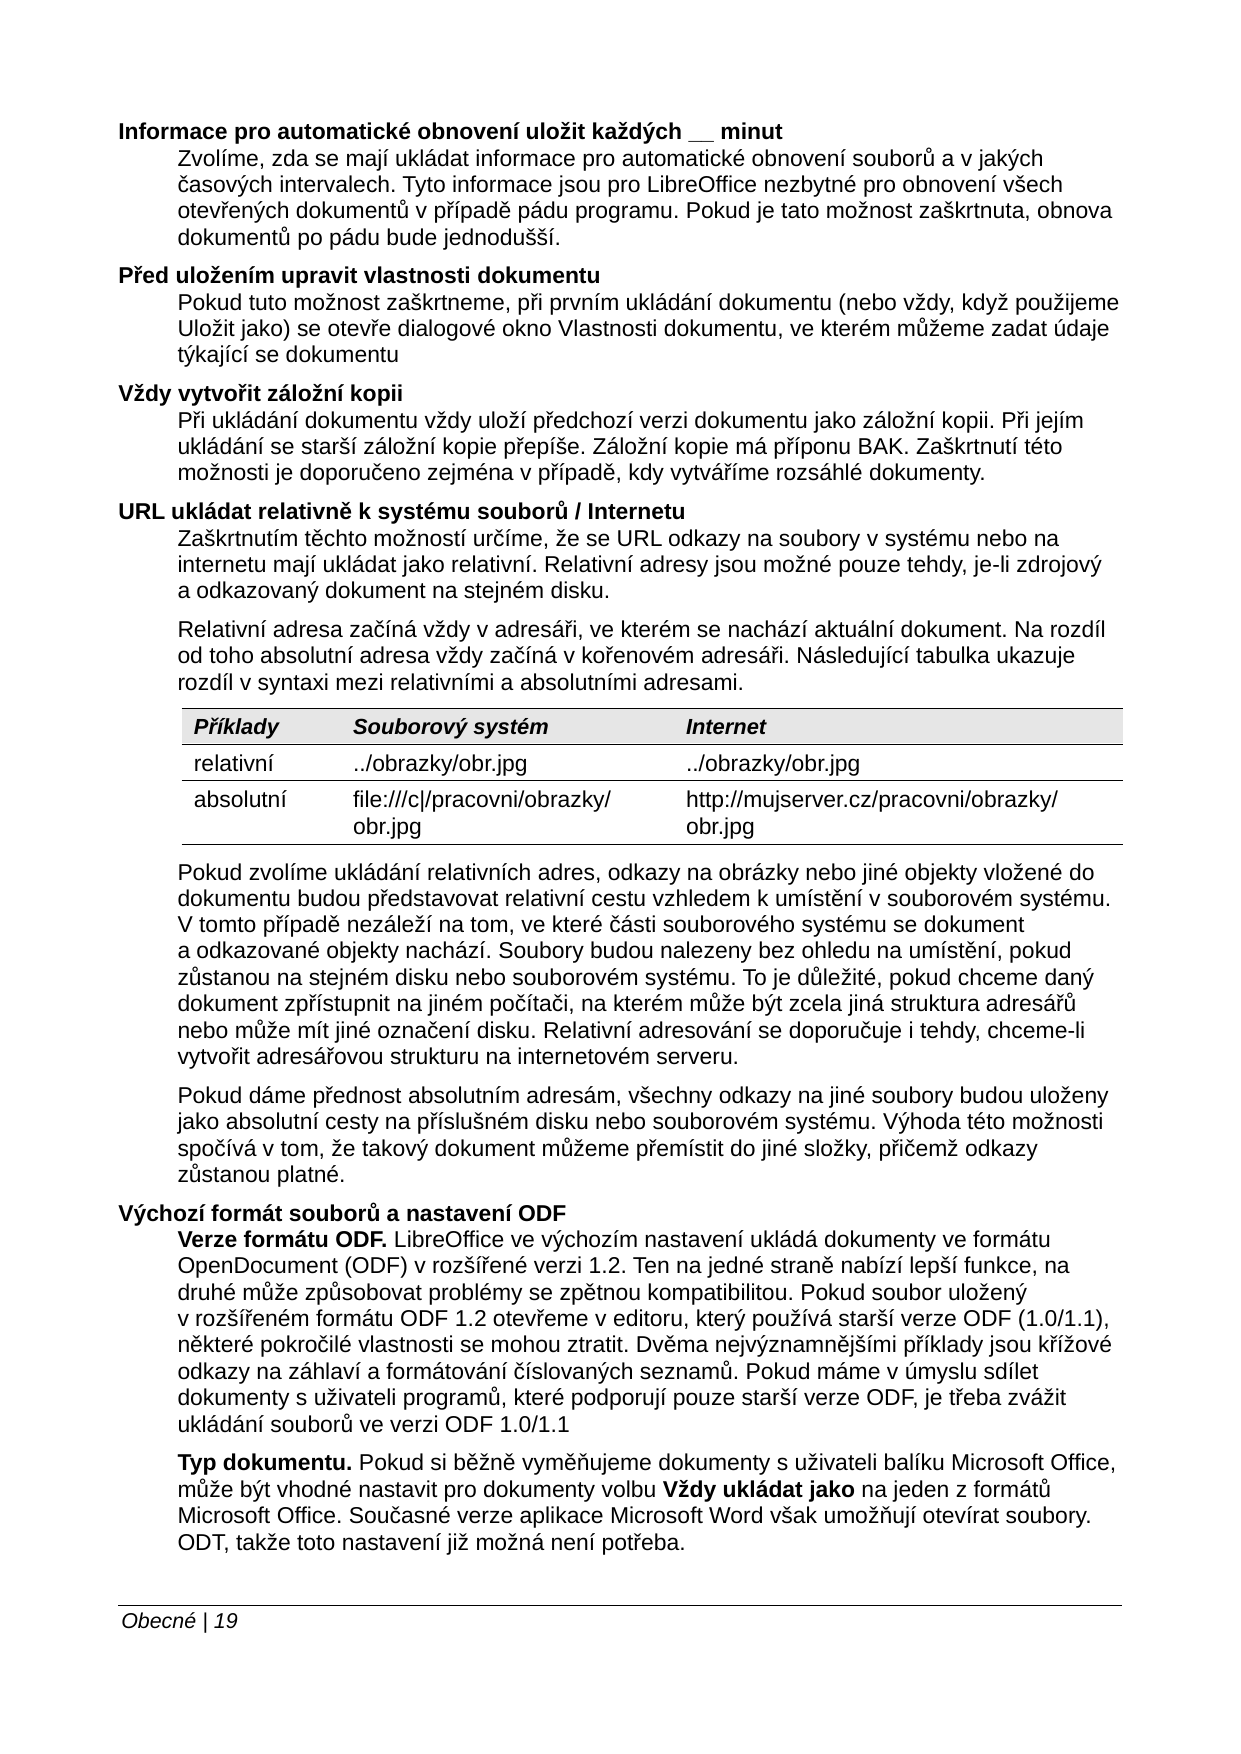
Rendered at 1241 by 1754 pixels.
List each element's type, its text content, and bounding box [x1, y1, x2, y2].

table_header Příklady [182, 709, 341, 743]
text Informace pro automatické obnovení uložit každých __ minut [118, 118, 1122, 144]
text Relativní adresa začíná vždy v adresáři, ve kterém se nachází aktuální dokument. Na rozdíl od toho absolutní adresa vždy začíná v kořenovém adresáři. Následující tabulka ukazuje rozdíl v syntaxi mezi relativními a absolutními adresami. [177, 616, 1122, 695]
table_cell relativní [182, 745, 341, 780]
table_cell absolutní [182, 781, 341, 843]
text Zvolíme, zda se mají ukládat informace pro automatické obnovení souborů a v jakých časových intervalech. Tyto informace jsou pro LibreOffice nezbytné pro obnovení všech otevřených dokumentů v případě pádu programu. Pokud je tato možnost zaškrtnuta, obnova dokumentů po pádu bude jednodušší. [177, 144, 1122, 250]
table_cell http://mujserver.cz/pracovni/obrazky/obr.jpg [674, 781, 1123, 843]
text Pokud dáme přednost absolutním adresám, všechny odkazy na jiné soubory budou uloženy jako absolutní cesty na příslušném disku nebo souborovém systému. Výhoda této možnosti spočívá v tom, že takový dokument můžeme přemístit do jiné složky, přičemž odkazy zůstanou platné. [177, 1082, 1122, 1187]
text Při ukládání dokumentu vždy uloží předchozí verzi dokumentu jako záložní kopii. Při jejím ukládání se starší záložní kopie přepíše. Záložní kopie má příponu BAK. Zaškrtnutí této možnosti je doporučeno zejména v případě, kdy vytváříme rozsáhlé dokumenty. [177, 407, 1122, 486]
text Typ dokumentu. Pokud si běžně vyměňujeme dokumenty s uživateli balíku Microsoft Office, může být vhodné nastavit pro dokumenty volbu Vždy ukládat jako na jeden z formátů Microsoft Office. Současné verze aplikace Microsoft Word však umožňují otevírat soubory. ODT, takže toto nastavení již možná není potřeba. [177, 1449, 1122, 1555]
table_cell file:///c|/pracovni/obrazky/obr.jpg [341, 781, 674, 843]
text Verze formátu ODF. LibreOffice ve výchozím nastavení ukládá dokumenty ve formátu OpenDocument (ODF) v rozšířené verzi 1.2. Ten na jedné straně nabízí lepší funkce, na druhé může způsobovat problémy se zpětnou kompatibilitou. Pokud soubor uložený v rozšířeném formátu ODF 1.2 otevřeme v editoru, který používá starší verze ODF (1.0/1.1), některé pokročilé vlastnosti se mohou ztratit. Dvěma nejvýznamnějšími příklady jsou křížové odkazy na záhlaví a formátování číslovaných seznamů. Pokud máme v úmyslu sdílet dokumenty s uživateli programů, které podporují pouze starší verze ODF, je třeba zvážit ukládání souborů ve verzi ODF 1.0/1.1 [177, 1226, 1122, 1437]
text Před uložením upravit vlastnosti dokumentu [118, 262, 1122, 289]
table_header Souborový systém [341, 709, 674, 743]
table_cell ../obrazky/obr.jpg [674, 745, 1123, 780]
text Pokud tuto možnost zaškrtneme, při prvním ukládání dokumentu (nebo vždy, když použijeme Uložit jako) se otevře dialogové okno Vlastnosti dokumentu, ve kterém můžeme zadat údaje týkající se dokumentu [177, 289, 1122, 368]
table_header Internet [674, 709, 1123, 743]
text Zaškrtnutím těchto možností určíme, že se URL odkazy na soubory v systému nebo na internetu mají ukládat jako relativní. Relativní adresy jsou možné pouze tehdy, je­‑li zdrojový a odkazovaný dokument na stejném disku. [177, 524, 1122, 604]
table_cell ../obrazky/obr.jpg [341, 745, 674, 780]
text Pokud zvolíme ukládání relativních adres, odkazy na obrázky nebo jiné objekty vložené do dokumentu budou představovat relativní cestu vzhledem k umístění v souborovém systému. V tomto případě nezáleží na tom, ve které části souborového systému se dokument a odkazované objekty nachází. Soubory budou nalezeny bez ohledu na umístění, pokud zůstanou na stejném disku nebo souborovém systému. To je důležité, pokud chceme daný dokument zpřístupnit na jiném počítači, na kterém může být zcela jiná struktura adresářů nebo může mít jiné označení disku. Relativní adresování se doporučuje i tehdy, chceme­‑li vytvořit adresářovou strukturu na internetovém serveru. [177, 858, 1122, 1069]
text Výchozí formát souborů a nastavení ODF [118, 1200, 1122, 1226]
text URL ukládat relativně k systému souborů / Internetu [118, 498, 1122, 524]
text Vždy vytvořit záložní kopii [118, 380, 1122, 407]
